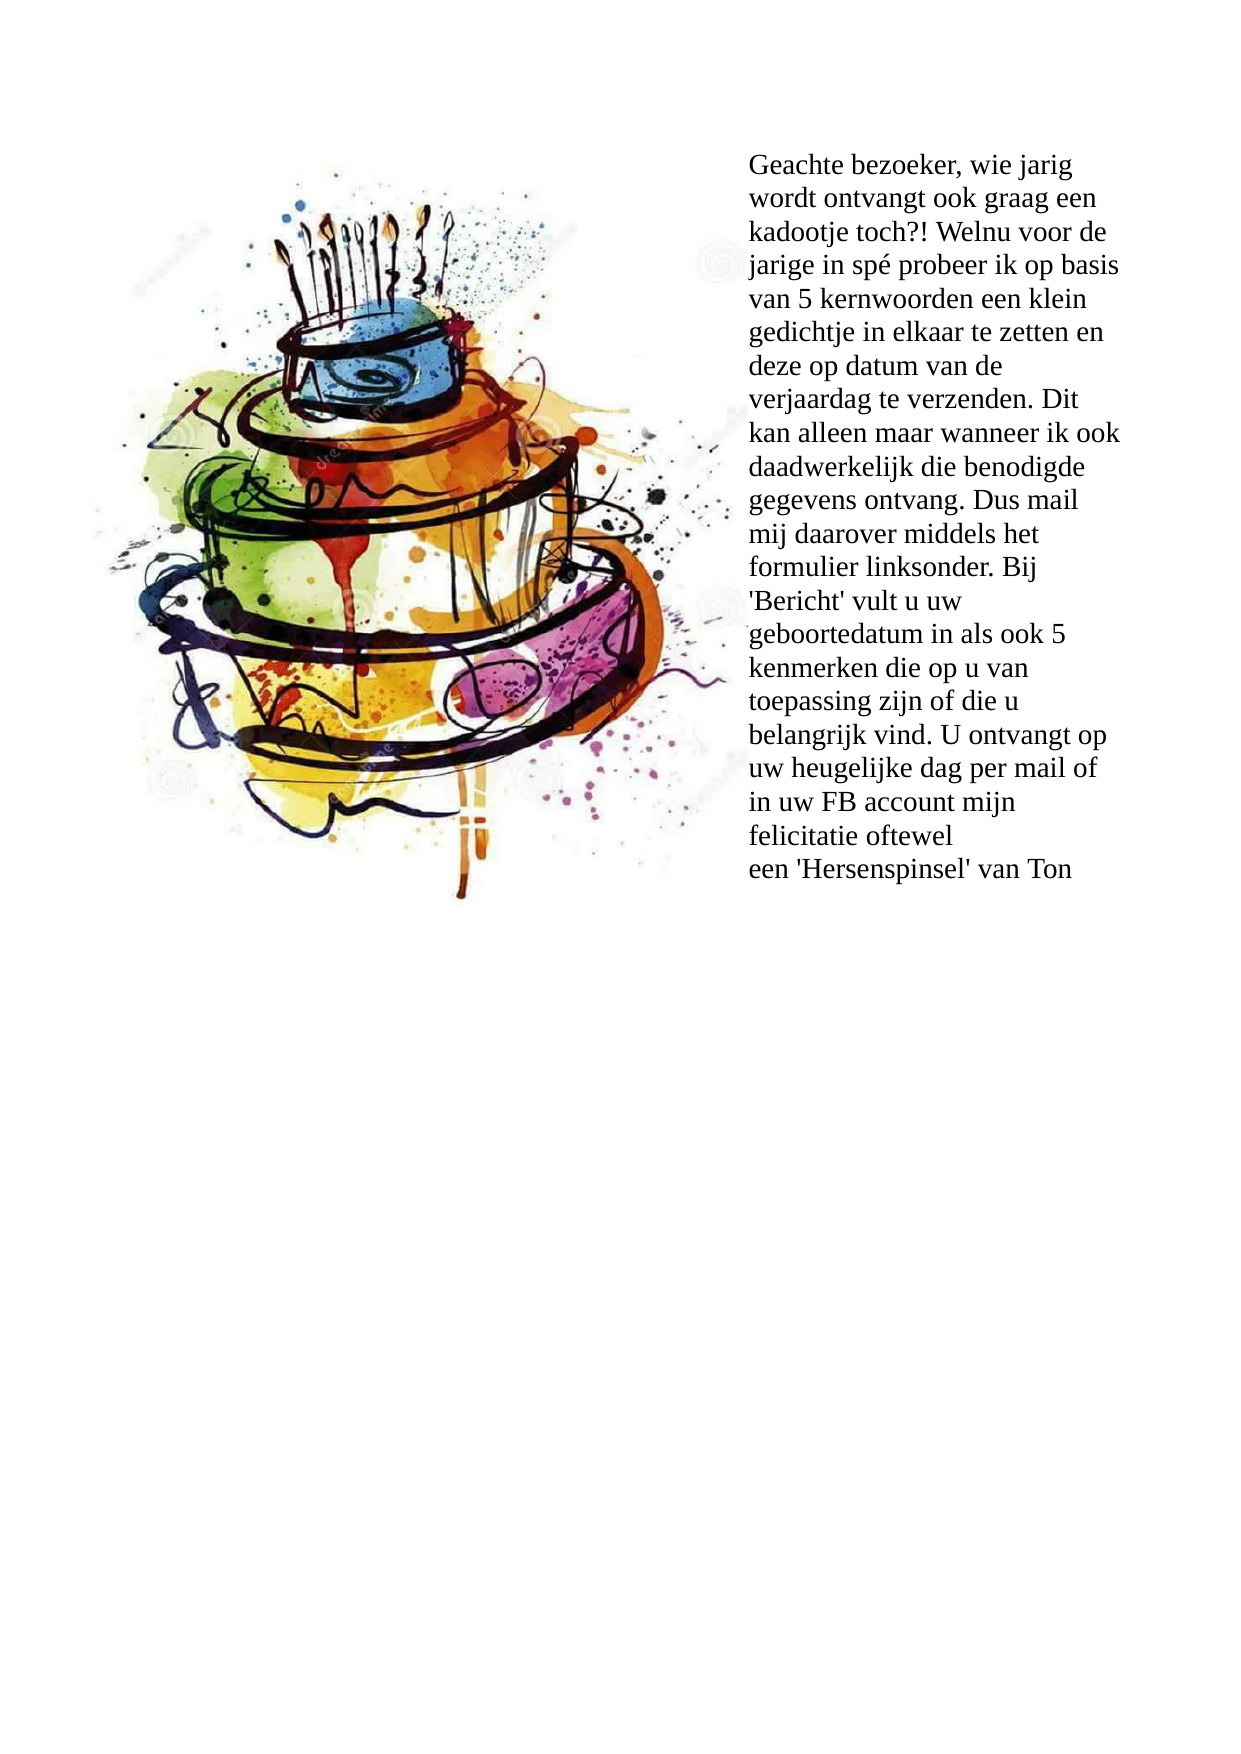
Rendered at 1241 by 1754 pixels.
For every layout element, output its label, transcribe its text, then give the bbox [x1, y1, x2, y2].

picture [80, 163, 749, 912]
text Geachte bezoeker, wie jarig wordt ontvangt ook graag een kadootje toch?! Welnu voor de jarige in spé probeer ik op basis van 5 kernwoorden een klein gedichtje in elkaar te zetten en deze op datum van de verjaardag te verzenden. Dit kan alleen maar wanneer ik ook daadwerkelijk die benodigde gegevens ontvang. Dus mail mij daarover middels het formulier linksonder. Bij 'Bericht' vult u uw geboortedatum in als ook 5 kenmerken die op u van toepassing zijn of die u belangrijk vind. U ontvangt op uw heugelijke dag per mail of in uw FB account mijn felicitatie oftewel een 'Hersenspinsel' van Ton [118, 118, 1122, 885]
